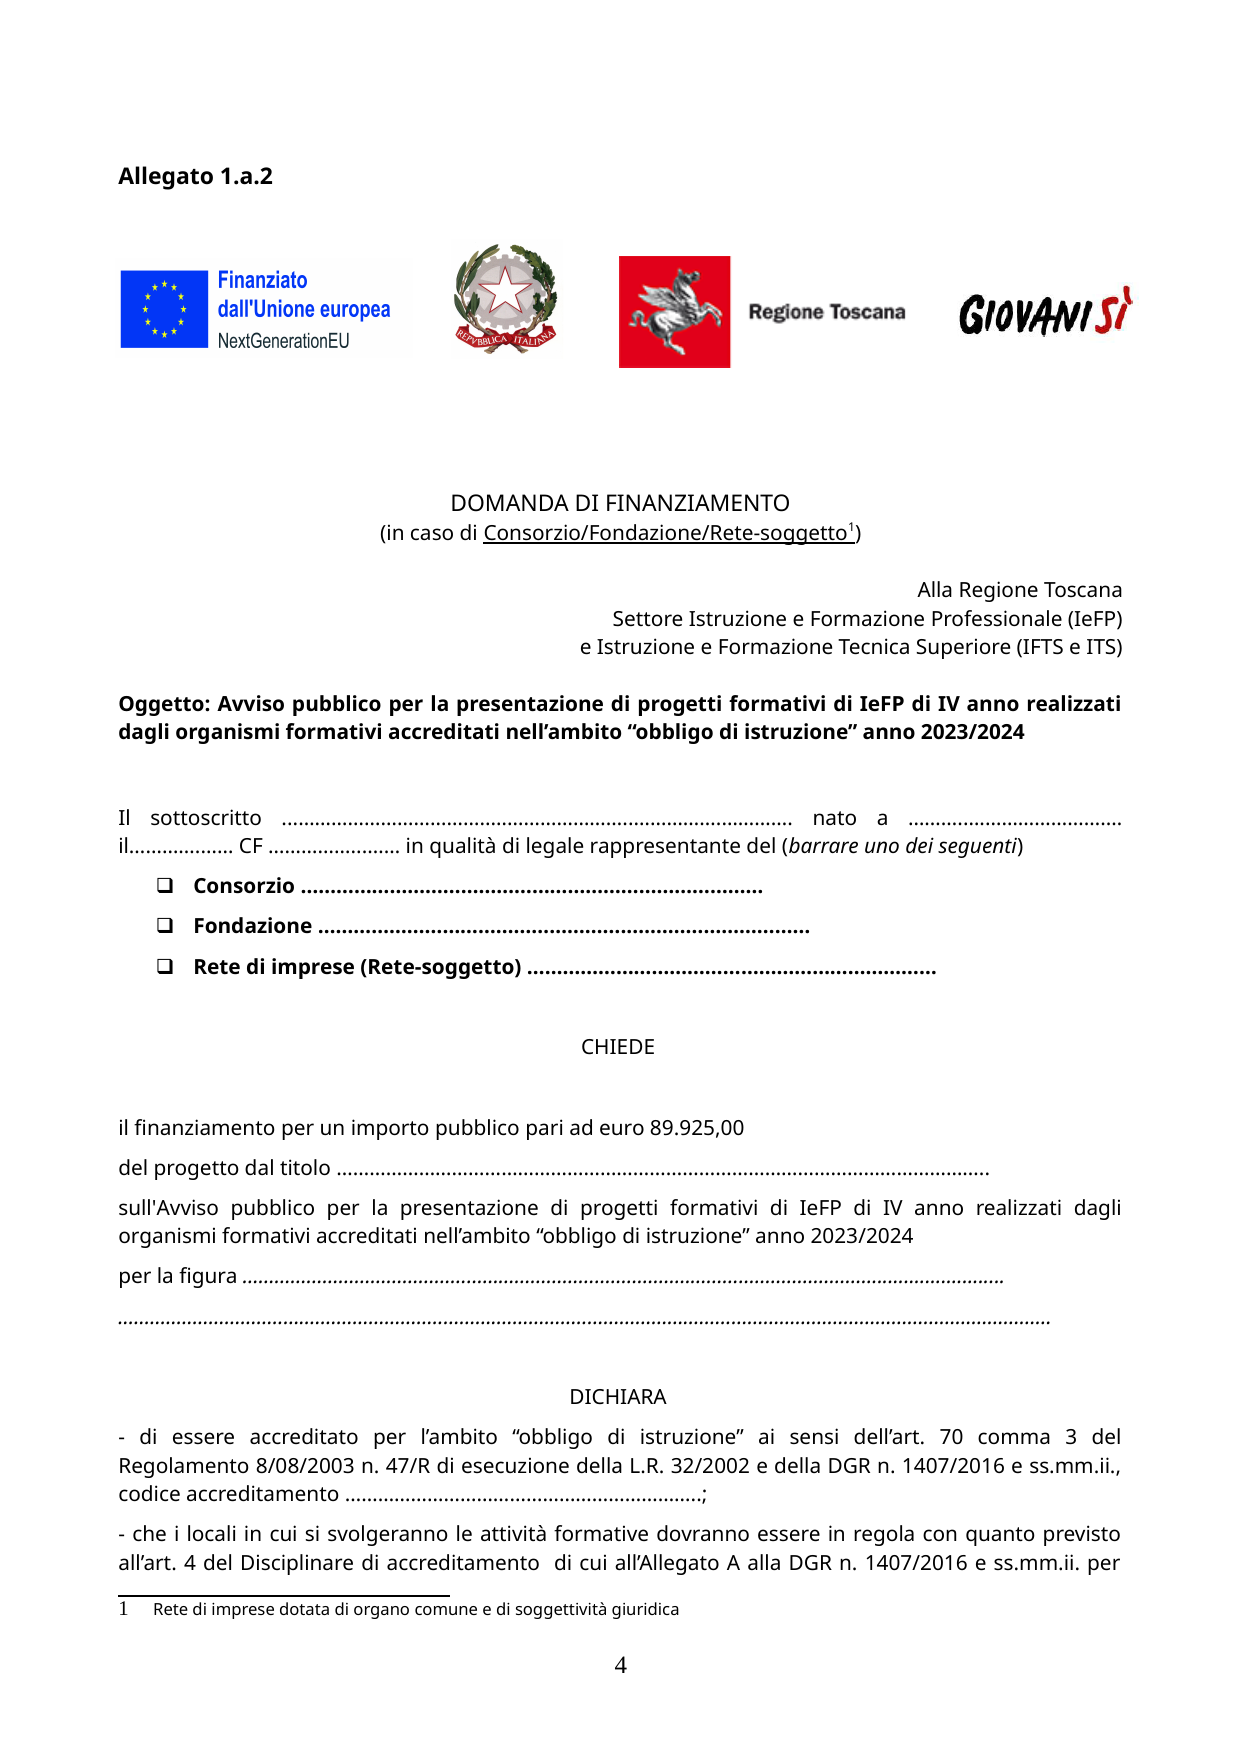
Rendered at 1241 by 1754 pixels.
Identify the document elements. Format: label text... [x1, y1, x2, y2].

list Rete di imprese (Rete-soggetto) …………………………………………………………… [156, 952, 1123, 980]
text CHIEDE [118, 1032, 1123, 1061]
text - che i locali in cui si svolgeranno le attività formative dovranno essere in regola con quanto previsto all’art. 4 del Disciplinare di accreditamento di cui all’Allegato A alla DGR n. 1407/2016 e ss.mm.ii. per [118, 1519, 1123, 1576]
text il finanziamento per un importo pubblico pari ad euro 89.925,00 [118, 1113, 1123, 1141]
text Oggetto: Avviso pubblico per la presentazione di progetti formativi di IeFP di IV anno realizzati dagli organismi formativi accreditati nell’ambito “obbligo di istruzione” anno 2023/2024 [118, 689, 1123, 746]
text per la figura ……………………………………………………………………………………………………….......................... [118, 1262, 1123, 1290]
picture [114, 258, 414, 358]
picture [952, 268, 1140, 360]
text Settore Istruzione e Formazione Professionale (IeFP) [118, 604, 1123, 632]
text del progetto dal titolo ……………………………………………………………………………………………………….. [118, 1153, 1123, 1181]
text sull'Avviso pubblico per la presentazione di progetti formativi di IeFP di IV anno realizzati dagli organismi formativi accreditati nell’ambito “obbligo di istruzione” anno 2023/2024 [118, 1193, 1123, 1250]
text Alla Regione Toscana [118, 575, 1123, 604]
text DICHIARA [118, 1382, 1123, 1411]
text Il sottoscritto ...……………………………..……………………..…………….…………. nato a ……….….………………….… il………….…… CF ……………...…… in qualità di legale rappresentante del (barrare uno dei seguenti) [118, 803, 1123, 859]
text DOMANDA DI FINANZIAMENTO [118, 487, 1123, 518]
text - di essere accreditato per l’ambito “obbligo di istruzione” ai sensi dell’art. 70 comma 3 del Regolamento 8/08/2003 n. 47/R di esecuzione della L.R. 32/2002 e della DGR n. 1407/2016 e ss.mm.ii., codice accreditamento ………………………………………………………..; [118, 1422, 1123, 1508]
picture [619, 256, 917, 368]
text .………………………………………………………………………………………………………………………………………………………… [118, 1302, 1123, 1330]
text e Istruzione e Formazione Tecnica Superiore (IFTS e ITS) [118, 632, 1123, 661]
list Fondazione ……………………………………………..………………………… [156, 912, 1123, 940]
text (in caso di Consorzio/Fondazione/Rete-soggetto) [118, 518, 1123, 547]
subtitle Allegato 1.a.2 [118, 160, 1123, 191]
text Rete di imprese dotata di organo comune e di soggettività giuridica [118, 1596, 1123, 1621]
picture [450, 239, 564, 359]
list Consorzio …………………………………………………………………… [156, 871, 1123, 900]
